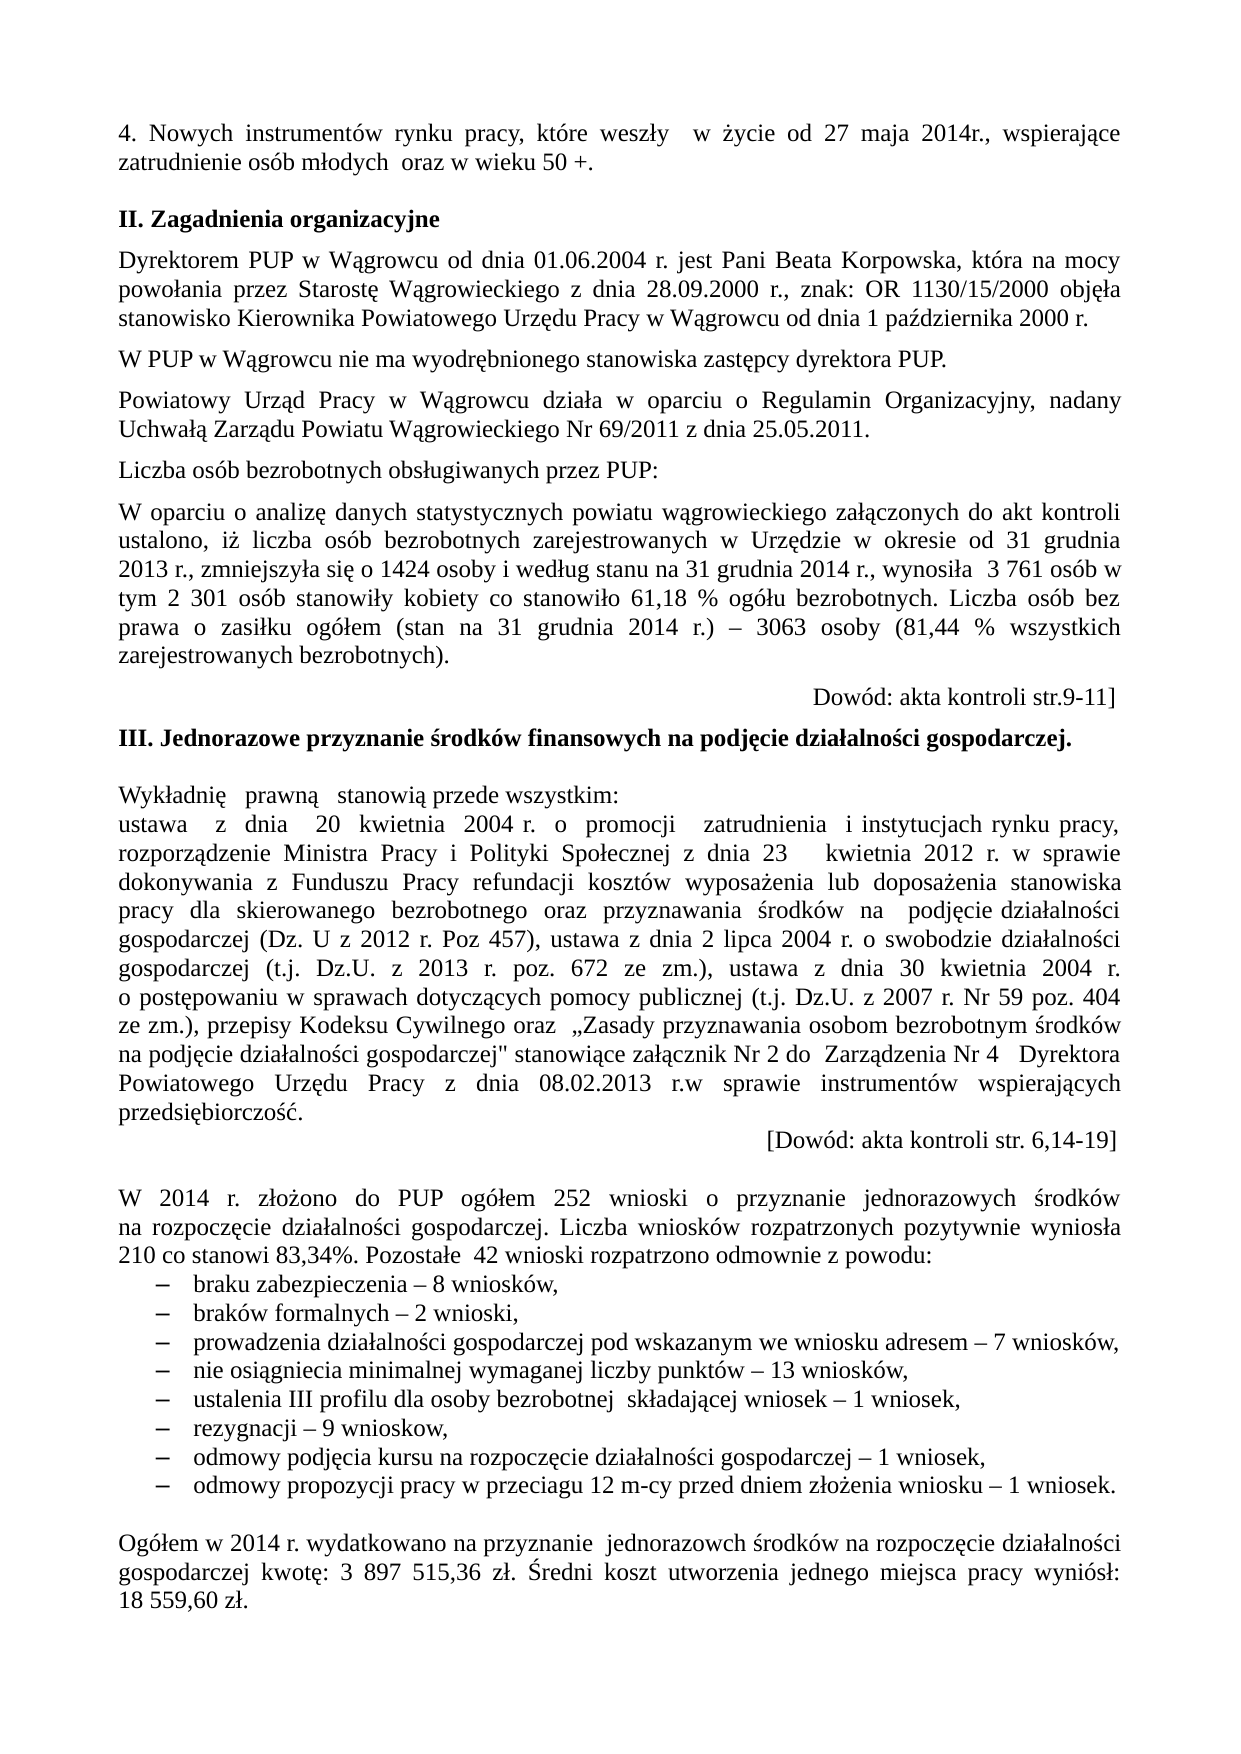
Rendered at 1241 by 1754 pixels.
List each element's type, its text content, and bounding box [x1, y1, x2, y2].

text [Dowód: akta kontroli str. 6,14-19] [118, 1126, 1122, 1183]
text Ogółem w 2014 r. wydatkowano na przyznanie jednorazowch środków na rozpoczęcie działalności gospodarczej kwotę: 3 897 515,36 zł. Średni koszt utworzenia jednego miejsca pracy wyniósł: 18 559,60 zł. [118, 1528, 1122, 1614]
text Powiatowy Urząd Pracy w Wągrowcu działa w oparciu o Regulamin Organizacyjny, nadany Uchwałą Zarządu Powiatu Wągrowieckiego Nr 69/2011 z dnia 25.05.2011. [118, 386, 1122, 443]
text W PUP w Wągrowcu nie ma wyodrębnionego stanowiska zastępcy dyrektora PUP. [118, 344, 1122, 373]
text Dowód: akta kontroli str.9-11] [118, 682, 1122, 711]
text ustawa z dnia 20 kwietnia 2004 r. o promocji zatrudnienia i instytucjach rynku pracy, rozporządzenie Ministra Pracy i Polityki Społecznej z dnia 23 kwietnia 2012 r. w sprawie dokonywania z Funduszu Pracy refundacji kosztów wyposażenia lub doposażenia stanowiska pracy dla skierowanego bezrobotnego oraz przyznawania środków na podjęcie działalności gospodarczej (Dz. U z 2012 r. Poz 457), ustawa z dnia 2 lipca 2004 r. o swobodzie działalności gospodarczej (t.j. Dz.U. z 2013 r. poz. 672 ze zm.), ustawa z dnia 30 kwietnia 2004 r. o postępowaniu w sprawach dotyczących pomocy publicznej (t.j. Dz.U. z 2007 r. Nr 59 poz. 404 ze zm.), przepisy Kodeksu Cywilnego oraz „Zasady przyznawania osobom bezrobotnym środków na podjęcie działalności gospodarczej" stanowiące załącznik Nr 2 do Zarządzenia Nr 4 Dyrektora Powiatowego Urzędu Pracy z dnia 08.02.2013 r.w sprawie instrumentów wspierających przedsiębiorczość. [118, 809, 1122, 1126]
list braku zabezpieczenia – 8 wniosków, [156, 1269, 1122, 1298]
list prowadzenia działalności gospodarczej pod wskazanym we wniosku adresem – 7 wniosków, [156, 1327, 1122, 1356]
text Liczba osób bezrobotnych obsługiwanych przez PUP: [118, 456, 1122, 484]
list ustalenia III profilu dla osoby bezrobotnej składającej wniosek – 1 wniosek, [156, 1384, 1122, 1413]
text Dyrektorem PUP w Wągrowcu od dnia 01.06.2004 r. jest Pani Beata Korpowska, która na mocy powołania przez Starostę Wągrowieckiego z dnia 28.09.2000 r., znak: OR 1130/15/2000 objęła stanowisko Kierownika Powiatowego Urzędu Pracy w Wągrowcu od dnia 1 października 2000 r. [118, 246, 1122, 332]
text W oparciu o analizę danych statystycznych powiatu wągrowieckiego załączonych do akt kontroli ustalono, iż liczba osób bezrobotnych zarejestrowanych w Urzędzie w okresie od 31 grudnia 2013 r., zmniejszyła się o 1424 osoby i według stanu na 31 grudnia 2014 r., wynosiła 3 761 osób w tym 2 301 osób stanowiły kobiety co stanowiło 61,18 % ogółu bezrobotnych. Liczba osób bez prawa o zasiłku ogółem (stan na 31 grudnia 2014 r.) – 3063 osoby (81,44 % wszystkich zarejestrowanych bezrobotnych). [118, 497, 1122, 669]
list rezygnacji – 9 wnioskow, [156, 1413, 1122, 1442]
list odmowy propozycji pracy w przeciagu 12 m-cy przed dniem złożenia wniosku – 1 wniosek. [156, 1471, 1122, 1499]
text 4. Nowych instrumentów rynku pracy, które weszły w życie od 27 maja 2014r., wspierające zatrudnienie osób młodych oraz w wieku 50 +. [118, 118, 1122, 176]
text III. Jednorazowe przyznanie środków finansowych na podjęcie działalności gospodarczej. [118, 723, 1122, 752]
text II. Zagadnienia organizacyjne [118, 204, 1114, 233]
text Wykładnię prawną stanowią przede wszystkim: [118, 781, 1122, 809]
list odmowy podjęcia kursu na rozpoczęcie działalności gospodarczej – 1 wniosek, [156, 1442, 1122, 1471]
text W 2014 r. złożono do PUP ogółem 252 wnioski o przyznanie jednorazowych środków na rozpoczęcie działalności gospodarczej. Liczba wniosków rozpatrzonych pozytywnie wyniosła 210 co stanowi 83,34%. Pozostałe 42 wnioski rozpatrzono odmownie z powodu: [118, 1183, 1122, 1269]
list braków formalnych – 2 wnioski, [156, 1298, 1122, 1327]
list nie osiągniecia minimalnej wymaganej liczby punktów – 13 wniosków, [156, 1356, 1122, 1384]
